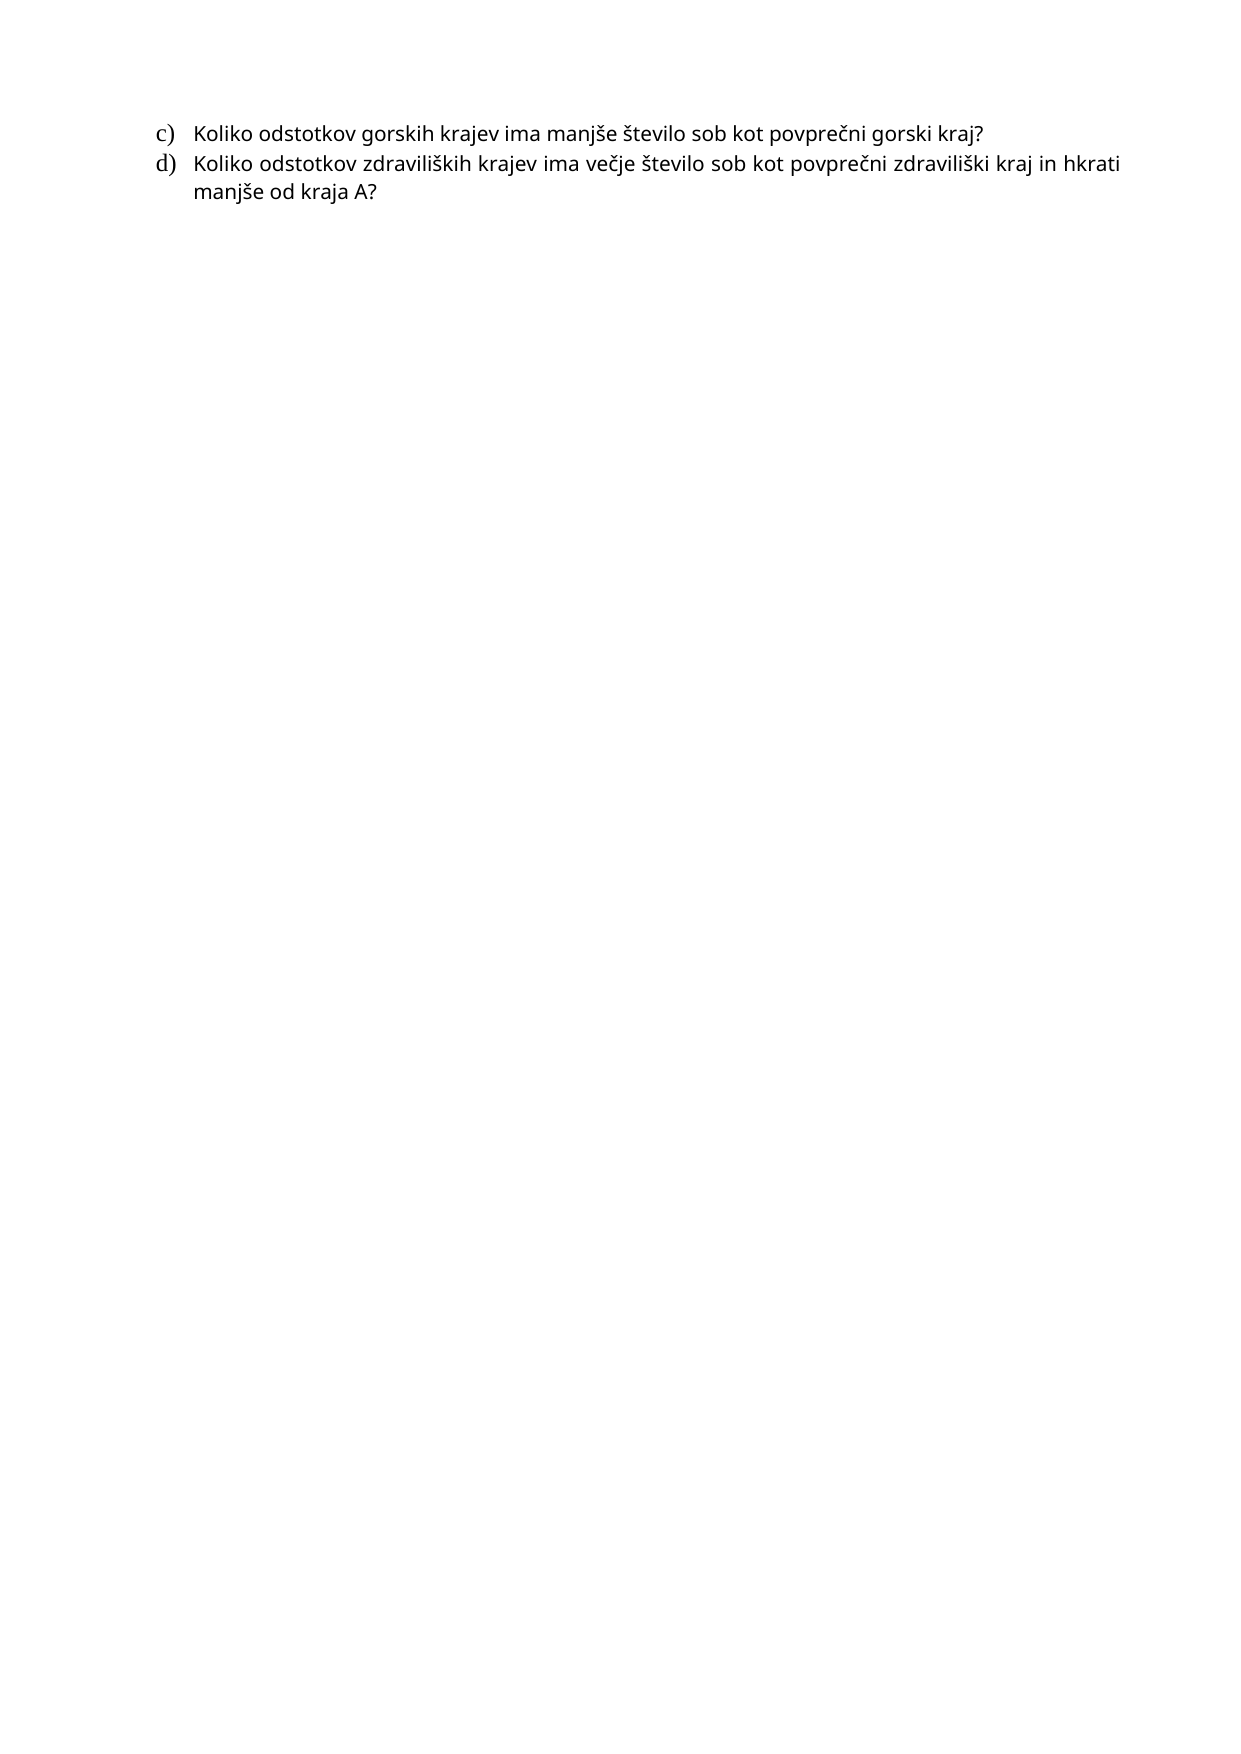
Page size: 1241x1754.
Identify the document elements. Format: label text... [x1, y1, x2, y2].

list Koliko odstotkov gorskih krajev ima manjše število sob kot povprečni gorski kraj? [156, 118, 1122, 148]
list Koliko odstotkov zdraviliških krajev ima večje število sob kot povprečni zdraviliški kraj in hkrati manjše od kraja A? [156, 148, 1122, 206]
